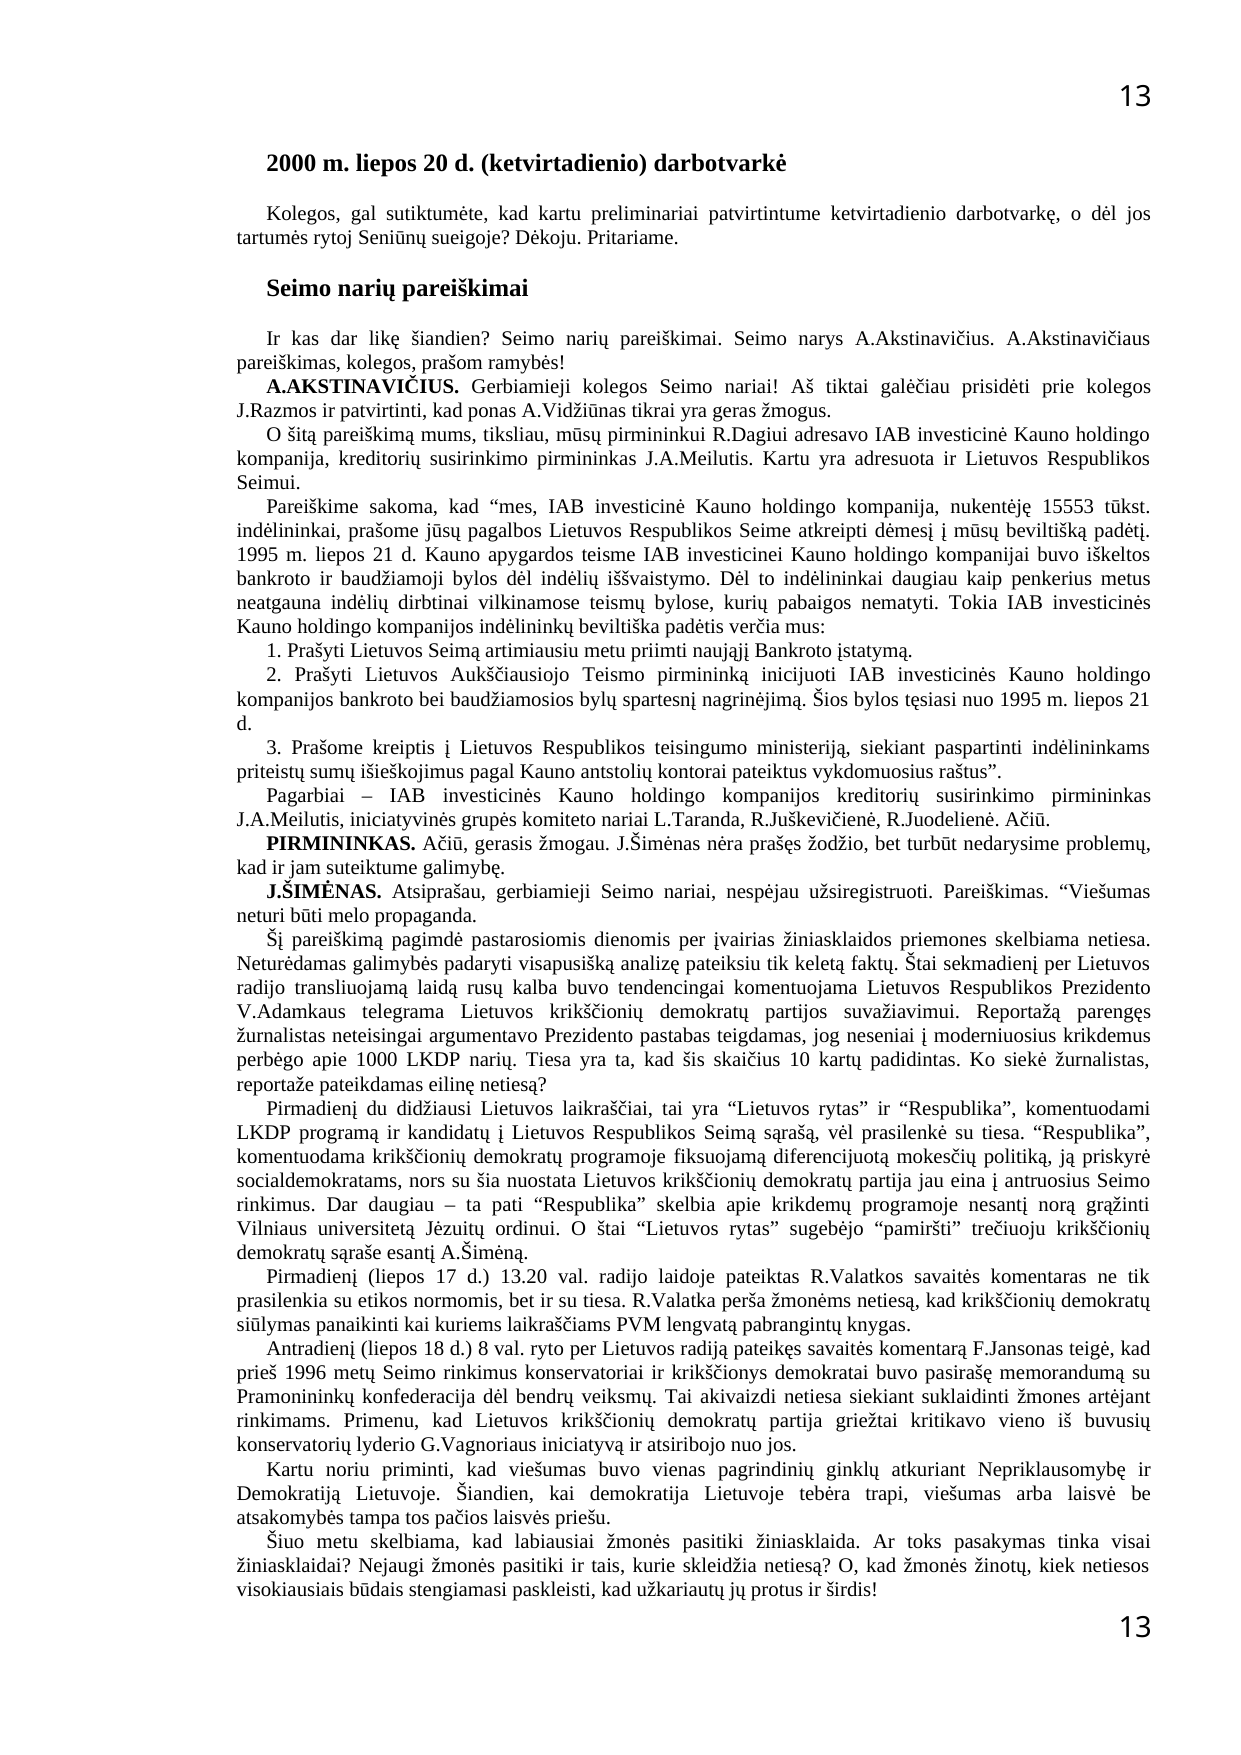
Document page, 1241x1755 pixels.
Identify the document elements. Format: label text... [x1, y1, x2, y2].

text Šį pareiškimą pagimdė pastarosiomis dienomis per įvairias žiniasklaidos priemones skelbiama netiesa. Neturėdamas galimybės padaryti visapusišką analizę pateiksiu tik keletą faktų. Štai sekmadienį per Lietuvos radijo transliuojamą laidą rusų kalba buvo tendencingai komentuojama Lietuvos Respublikos Prezidento V.Adamkaus telegrama Lietuvos krikščionių demokratų partijos suvažiavimui. Reportažą parengęs žurnalistas neteisingai argumentavo Prezidento pastabas teigdamas, jog neseniai į moderniuosius krikdemus perbėgo apie 1000 LKDP narių. Tiesa yra ta, kad šis skaičius 10 kartų padidintas. Ko siekė žurnalistas, reportaže pateikdamas eilinę netiesą? [236, 927, 1152, 1096]
text J.ŠIMĖNAS. Atsiprašau, gerbiamieji Seimo nariai, nespėjau užsiregistruoti. Pareiškimas. “Viešumas neturi būti melo propaganda. [236, 879, 1152, 927]
text 2000 m. liepos 20 d. (ketvirtadienio) darbotvarkė [236, 148, 1152, 176]
text 2. Prašyti Lietuvos Aukščiausiojo Teismo pirmininką inicijuoti IAB investicinės Kauno holdingo kompanijos bankroto bei baudžiamosios bylų spartesnį nagrinėjimą. Šios bylos tęsiasi nuo 1995 m. liepos 21 d. [236, 662, 1152, 734]
text Ir kas dar likę šiandien? Seimo narių pareiškimai. Seimo narys A.Akstinavičius. A.Akstinavičiaus pareiškimas, kolegos, prašom ramybės! [236, 326, 1152, 374]
text Antradienį (liepos 18 d.) 8 val. ryto per Lietuvos radiją pateikęs savaitės komentarą F.Jansonas teigė, kad prieš 1996 metų Seimo rinkimus konservatoriai ir krikščionys demokratai buvo pasirašę memorandumą su Pramonininkų konfederacija dėl bendrų veiksmų. Tai akivaizdi netiesa siekiant suklaidinti žmones artėjant rinkimams. Primenu, kad Lietuvos krikščionių demokratų partija griežtai kritikavo vieno iš buvusių konservatorių lyderio G.Vagnoriaus iniciatyvą ir atsiribojo nuo jos. [236, 1336, 1152, 1456]
text Pirmadienį (liepos 17 d.) 13.20 val. radijo laidoje pateiktas R.Valatkos savaitės komentaras ne tik prasilenkia su etikos normomis, bet ir su tiesa. R.Valatka perša žmonėms netiesą, kad krikščionių demokratų siūlymas panaikinti kai kuriems laikraščiams PVM lengvatą pabrangintų knygas. [236, 1264, 1152, 1336]
text Pagarbiai – IAB investicinės Kauno holdingo kompanijos kreditorių susirinkimo pirmininkas J.A.Meilutis, iniciatyvinės grupės komiteto nariai L.Taranda, R.Juškevičienė, R.Juodelienė. Ačiū. [236, 783, 1152, 831]
text Šiuo metu skelbiama, kad labiausiai žmonės pasitiki žiniasklaida. Ar toks pasakymas tinka visai žiniasklaidai? Nejaugi žmonės pasitiki ir tais, kurie skleidžia netiesą? O, kad žmonės žinotų, kiek netiesos visokiausiais būdais stengiamasi paskleisti, kad užkariautų jų protus ir širdis! [236, 1529, 1152, 1601]
text O šitą pareiškimą mums, tiksliau, mūsų pirmininkui R.Dagiui adresavo IAB investicinė Kauno holdingo kompanija, kreditorių susirinkimo pirmininkas J.A.Meilutis. Kartu yra adresuota ir Lietuvos Respublikos Seimui. [236, 422, 1152, 494]
text A.AKSTINAVIČIUS. Gerbiamieji kolegos Seimo nariai! Aš tiktai galėčiau prisidėti prie kolegos J.Razmos ir patvirtinti, kad ponas A.Vidžiūnas tikrai yra geras žmogus. [236, 374, 1152, 422]
text Pareiškime sakoma, kad “mes, IAB investicinė Kauno holdingo kompanija, nukentėję 15553 tūkst. indėlininkai, prašome jūsų pagalbos Lietuvos Respublikos Seime atkreipti dėmesį į mūsų beviltišką padėtį. 1995 m. liepos 21 d. Kauno apygardos teisme IAB investicinei Kauno holdingo kompanijai buvo iškeltos bankroto ir baudžiamoji bylos dėl indėlių iššvaistymo. Dėl to indėlininkai daugiau kaip penkerius metus neatgauna indėlių dirbtinai vilkinamose teismų bylose, kurių pabaigos nematyti. Tokia IAB investicinės Kauno holdingo kompanijos indėlininkų beviltiška padėtis verčia mus: [236, 494, 1152, 638]
text Kartu noriu priminti, kad viešumas buvo vienas pagrindinių ginklų atkuriant Nepriklausomybę ir Demokratiją Lietuvoje. Šiandien, kai demokratija Lietuvoje tebėra trapi, viešumas arba laisvė be atsakomybės tampa tos pačios laisvės priešu. [236, 1456, 1152, 1529]
text Kolegos, gal sutiktumėte, kad kartu preliminariai patvirtintume ketvirtadienio darbotvarkę, o dėl jos tartumės rytoj Seniūnų sueigoje? Dėkoju. Pritariame. [236, 201, 1152, 249]
text Pirmadienį du didžiausi Lietuvos laikraščiai, tai yra “Lietuvos rytas” ir “Respublika”, komentuodami LKDP programą ir kandidatų į Lietuvos Respublikos Seimą sąrašą, vėl prasilenkė su tiesa. “Respublika”, komentuodama krikščionių demokratų programoje fiksuojamą diferencijuotą mokesčių politiką, ją priskyrė socialdemokratams, nors su šia nuostata Lietuvos krikščionių demokratų partija jau eina į antruosius Seimo rinkimus. Dar daugiau – ta pati “Respublika” skelbia apie krikdemų programoje nesantį norą grąžinti Vilniaus universitetą Jėzuitų ordinui. O štai “Lietuvos rytas” sugebėjo “pamiršti” trečiuoju krikščionių demokratų sąraše esantį A.Šimėną. [236, 1096, 1152, 1264]
text Seimo narių pareiškimai [236, 273, 1152, 301]
text 3. Prašome kreiptis į Lietuvos Respublikos teisingumo ministeriją, siekiant paspartinti indėlininkams priteistų sumų išieškojimus pagal Kauno antstolių kontorai pateiktus vykdomuosius raštus”. [236, 734, 1152, 783]
text PIRMININKAS. Ačiū, gerasis žmogau. J.Šimėnas nėra prašęs žodžio, bet turbūt nedarysime problemų, kad ir jam suteiktume galimybę. [236, 831, 1152, 879]
text 1. Prašyti Lietuvos Seimą artimiausiu metu priimti naująjį Bankroto įstatymą. [236, 638, 1152, 662]
